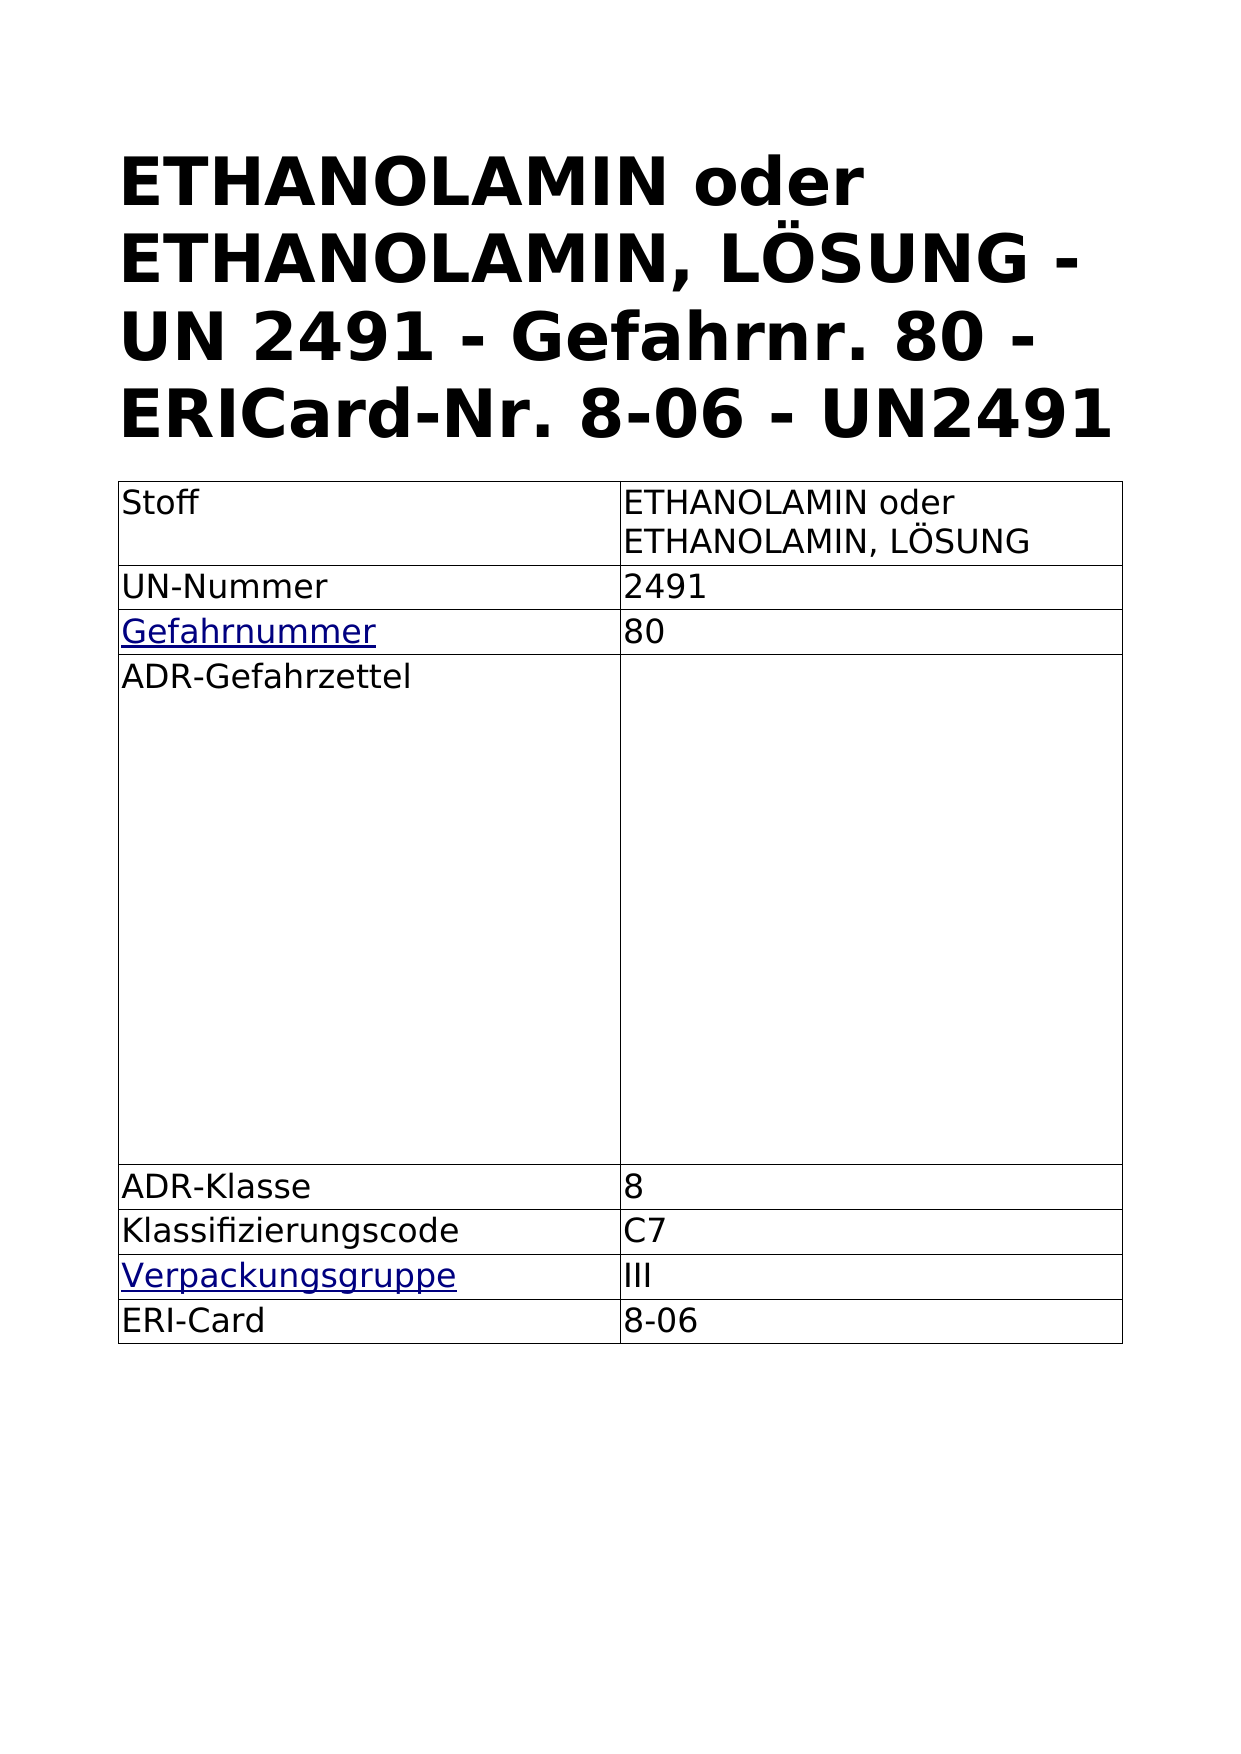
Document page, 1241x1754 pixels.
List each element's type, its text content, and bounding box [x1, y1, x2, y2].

table_cell ADR-Gefahrzettel [119, 655, 620, 1164]
table_cell Gefahrnummer [119, 610, 620, 654]
table_cell 8 [621, 1165, 1122, 1209]
table_cell 80 [621, 610, 1122, 654]
table_cell ERI-Card [119, 1300, 620, 1343]
table_cell UN-Nummer [119, 566, 620, 609]
table_cell [621, 655, 1122, 1164]
table_cell Klassifizierungscode [119, 1210, 620, 1254]
table_cell C7 [621, 1210, 1122, 1254]
subtitle ETHANOLAMIN oder ETHANOLAMIN, LÖSUNG - UN 2491 - Gefahrnr. 80 - ERICard-Nr. 8-06 - UN2491 [118, 143, 1122, 453]
table_cell III [621, 1255, 1122, 1298]
table_cell 8-06 [621, 1300, 1122, 1343]
table_header Stoff [119, 482, 620, 564]
table_cell Verpackungsgruppe [119, 1255, 620, 1298]
table_cell 2491 [621, 566, 1122, 609]
table_cell ADR-Klasse [119, 1165, 620, 1209]
table_header ETHANOLAMIN oder ETHANOLAMIN, LÖSUNG [621, 482, 1122, 564]
